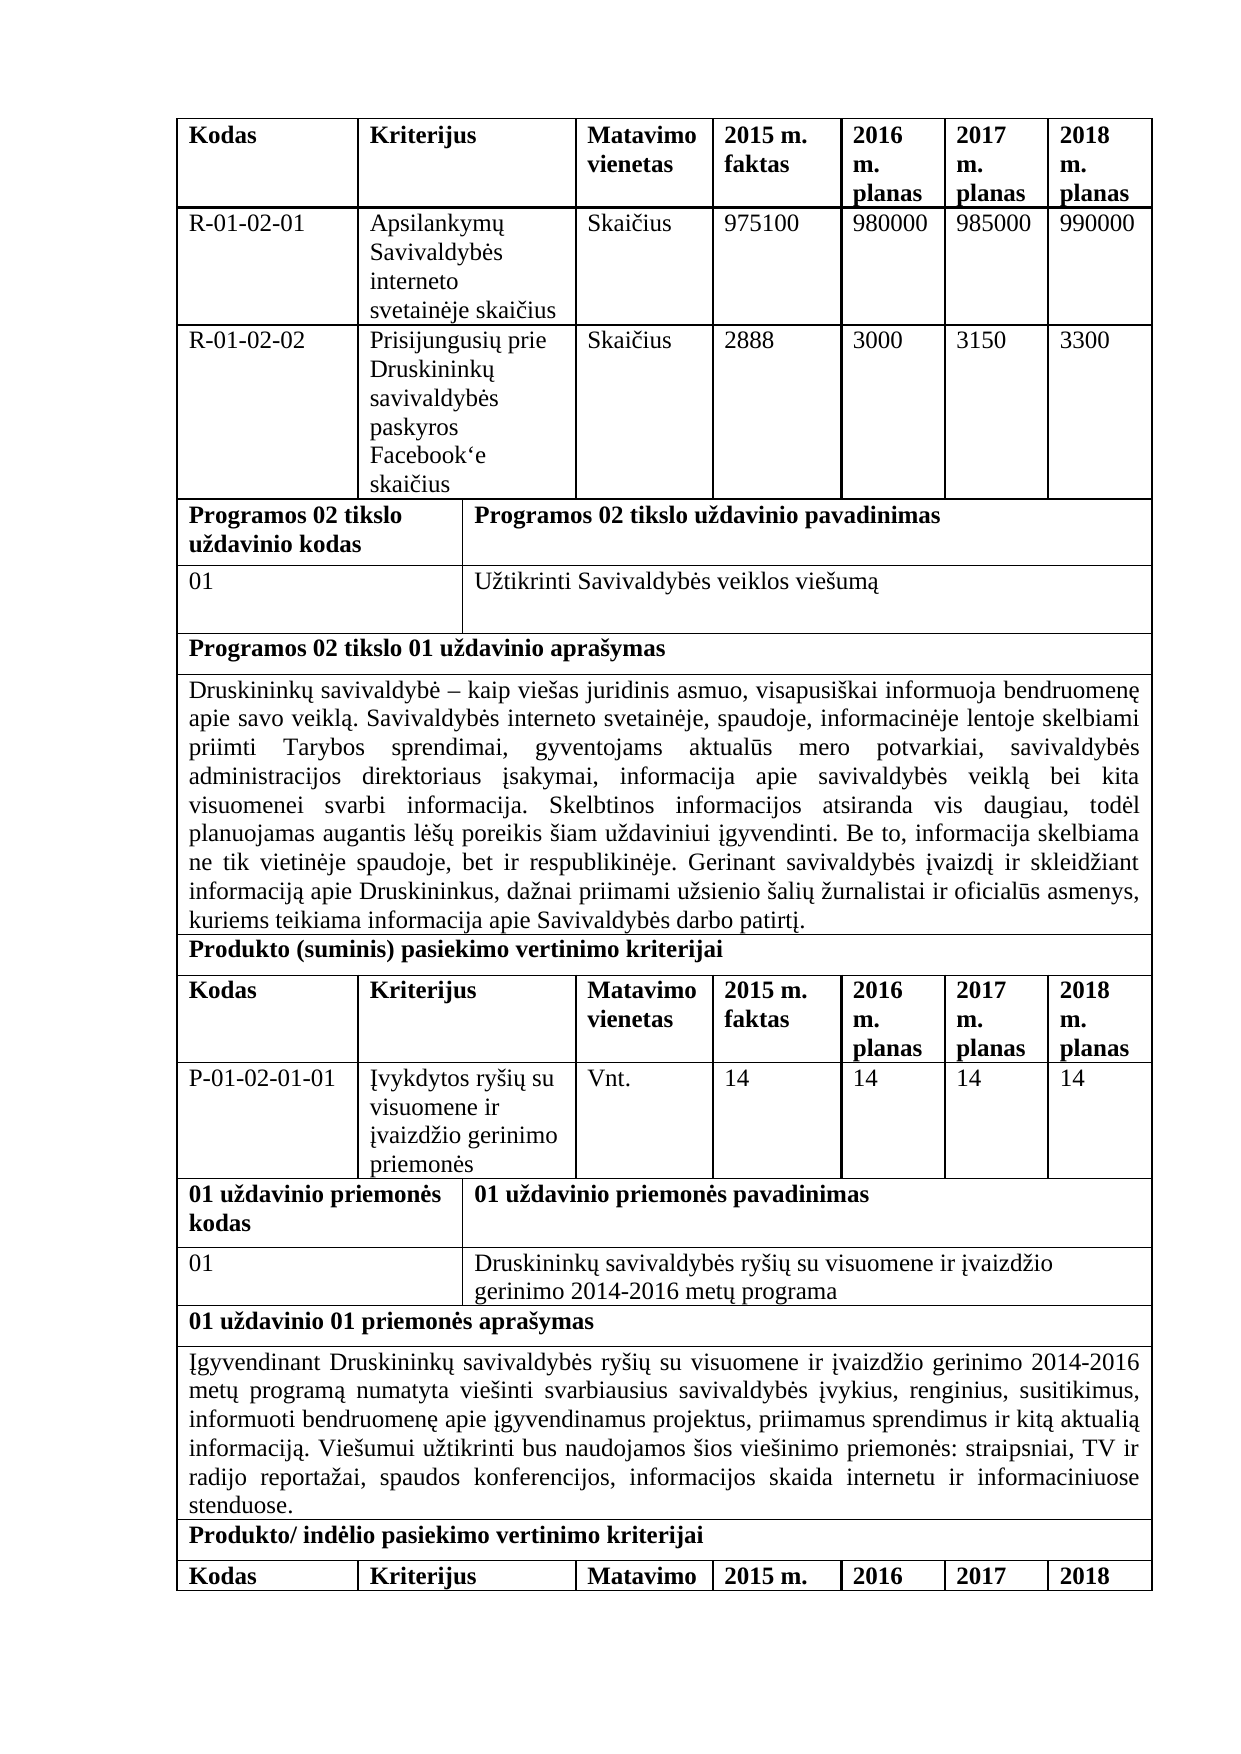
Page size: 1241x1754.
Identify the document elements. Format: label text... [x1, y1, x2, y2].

table_cell Programos 02 tikslo uždavinio kodas [178, 500, 462, 565]
table_cell 2017 m. planas [946, 119, 1047, 206]
table_cell Vnt. [577, 1063, 712, 1178]
table_cell Kodas [178, 976, 357, 1062]
table_cell 2016 m. planas [843, 976, 944, 1062]
table_cell 3300 [1049, 326, 1151, 498]
table_cell 980000 [843, 209, 944, 323]
table_cell Matavimo vienetas [577, 119, 712, 206]
table_cell 01 [178, 1248, 462, 1305]
table_cell Druskininkų savivaldybės ryšių su visuomene ir įvaizdžio gerinimo 2014-2016 metų programa [463, 1248, 1151, 1305]
table_cell 2016 [843, 1561, 944, 1590]
table_cell R-01-02-02 [178, 326, 357, 498]
table_cell Įgyvendinant Druskininkų savivaldybės ryšių su visuomene ir įvaizdžio gerinimo 2014-2016 metų programą numatyta viešinti svarbiausius savivaldybės įvykius, renginius, susitikimus, informuoti bendruomenę apie įgyvendinamus projektus, priimamus sprendimus ir kitą aktualią informaciją. Viešumui užtikrinti bus naudojamos šios viešinimo priemonės: straipsniai, TV ir radijo reportažai, spaudos konferencijos, informacijos skaida internetu ir informaciniuose stenduose. [178, 1347, 1151, 1519]
table_cell Matavimo [577, 1561, 712, 1590]
table_cell Druskininkų savivaldybė – kaip viešas juridinis asmuo, visapusiškai informuoja bendruomenę apie savo veiklą. Savivaldybės interneto svetainėje, spaudoje, informacinėje lentoje skelbiami priimti Tarybos sprendimai, gyventojams aktualūs mero potvarkiai, savivaldybės administracijos direktoriaus įsakymai, informacija apie savivaldybės veiklą bei kita visuomenei svarbi informacija. Skelbtinos informacijos atsiranda vis daugiau, todėl planuojamas augantis lėšų poreikis šiam uždaviniui įgyvendinti. Be to, informacija skelbiama ne tik vietinėje spaudoje, bet ir respublikinėje. Gerinant savivaldybės įvaizdį ir skleidžiant informaciją apie Druskininkus, dažnai priimami užsienio šalių žurnalistai ir oficialūs asmenys, kuriems teikiama informacija apie Savivaldybės darbo patirtį. [178, 675, 1151, 933]
table_cell Programos 02 tikslo uždavinio pavadinimas [463, 500, 1151, 565]
table_cell 14 [714, 1063, 840, 1178]
table_cell 01 uždavinio priemonės pavadinimas [463, 1179, 1151, 1247]
table_cell Apsilankymų Savivaldybės interneto svetainėje skaičius [359, 209, 575, 323]
table_cell 2018 m. planas [1049, 976, 1151, 1062]
table_cell 14 [946, 1063, 1047, 1178]
table_cell 01 [178, 566, 462, 632]
table_cell Programos 02 tikslo 01 uždavinio aprašymas [178, 634, 1151, 674]
table_cell 975100 [714, 209, 840, 323]
table_cell Produkto (suminis) pasiekimo vertinimo kriterijai [178, 935, 1151, 974]
table_cell 3150 [946, 326, 1047, 498]
table_cell 2017 m. planas [946, 976, 1047, 1062]
table_cell Užtikrinti Savivaldybės veiklos viešumą [463, 566, 1151, 632]
table_cell 3000 [843, 326, 944, 498]
table_cell R-01-02-01 [178, 209, 357, 323]
table_cell 990000 [1049, 209, 1151, 323]
table_cell Kriterijus [359, 1561, 575, 1590]
table_cell P-01-02-01-01 [178, 1063, 357, 1178]
table_cell 2015 m. faktas [714, 119, 840, 206]
table_cell 2015 m. [714, 1561, 840, 1590]
table_cell Kriterijus [359, 119, 575, 206]
table_cell Skaičius [577, 326, 712, 498]
table_cell 01 uždavinio priemonės kodas [178, 1179, 462, 1247]
table_cell 2017 [946, 1561, 1047, 1590]
table_cell 14 [843, 1063, 944, 1178]
table_cell Skaičius [577, 209, 712, 323]
table_cell 2018 m. planas [1049, 119, 1151, 206]
table_cell Įvykdytos ryšių su visuomene ir įvaizdžio gerinimo priemonės [359, 1063, 575, 1178]
table_cell 2018 [1049, 1561, 1151, 1590]
table_cell Produkto/ indėlio pasiekimo vertinimo kriterijai [178, 1520, 1151, 1560]
table_cell 2016 m. planas [843, 119, 944, 206]
table_cell Kodas [178, 119, 357, 206]
table_cell 2015 m. faktas [714, 976, 840, 1062]
table_cell 01 uždavinio 01 priemonės aprašymas [178, 1306, 1151, 1346]
table_cell Prisijungusių prie Druskininkų savivaldybės paskyros Facebook‘e skaičius [359, 326, 575, 498]
table_cell 985000 [946, 209, 1047, 323]
table_cell 14 [1049, 1063, 1151, 1178]
table_cell 2888 [714, 326, 840, 498]
table_cell Matavimo vienetas [577, 976, 712, 1062]
table_cell Kodas [178, 1561, 357, 1590]
table_cell Kriterijus [359, 976, 575, 1062]
